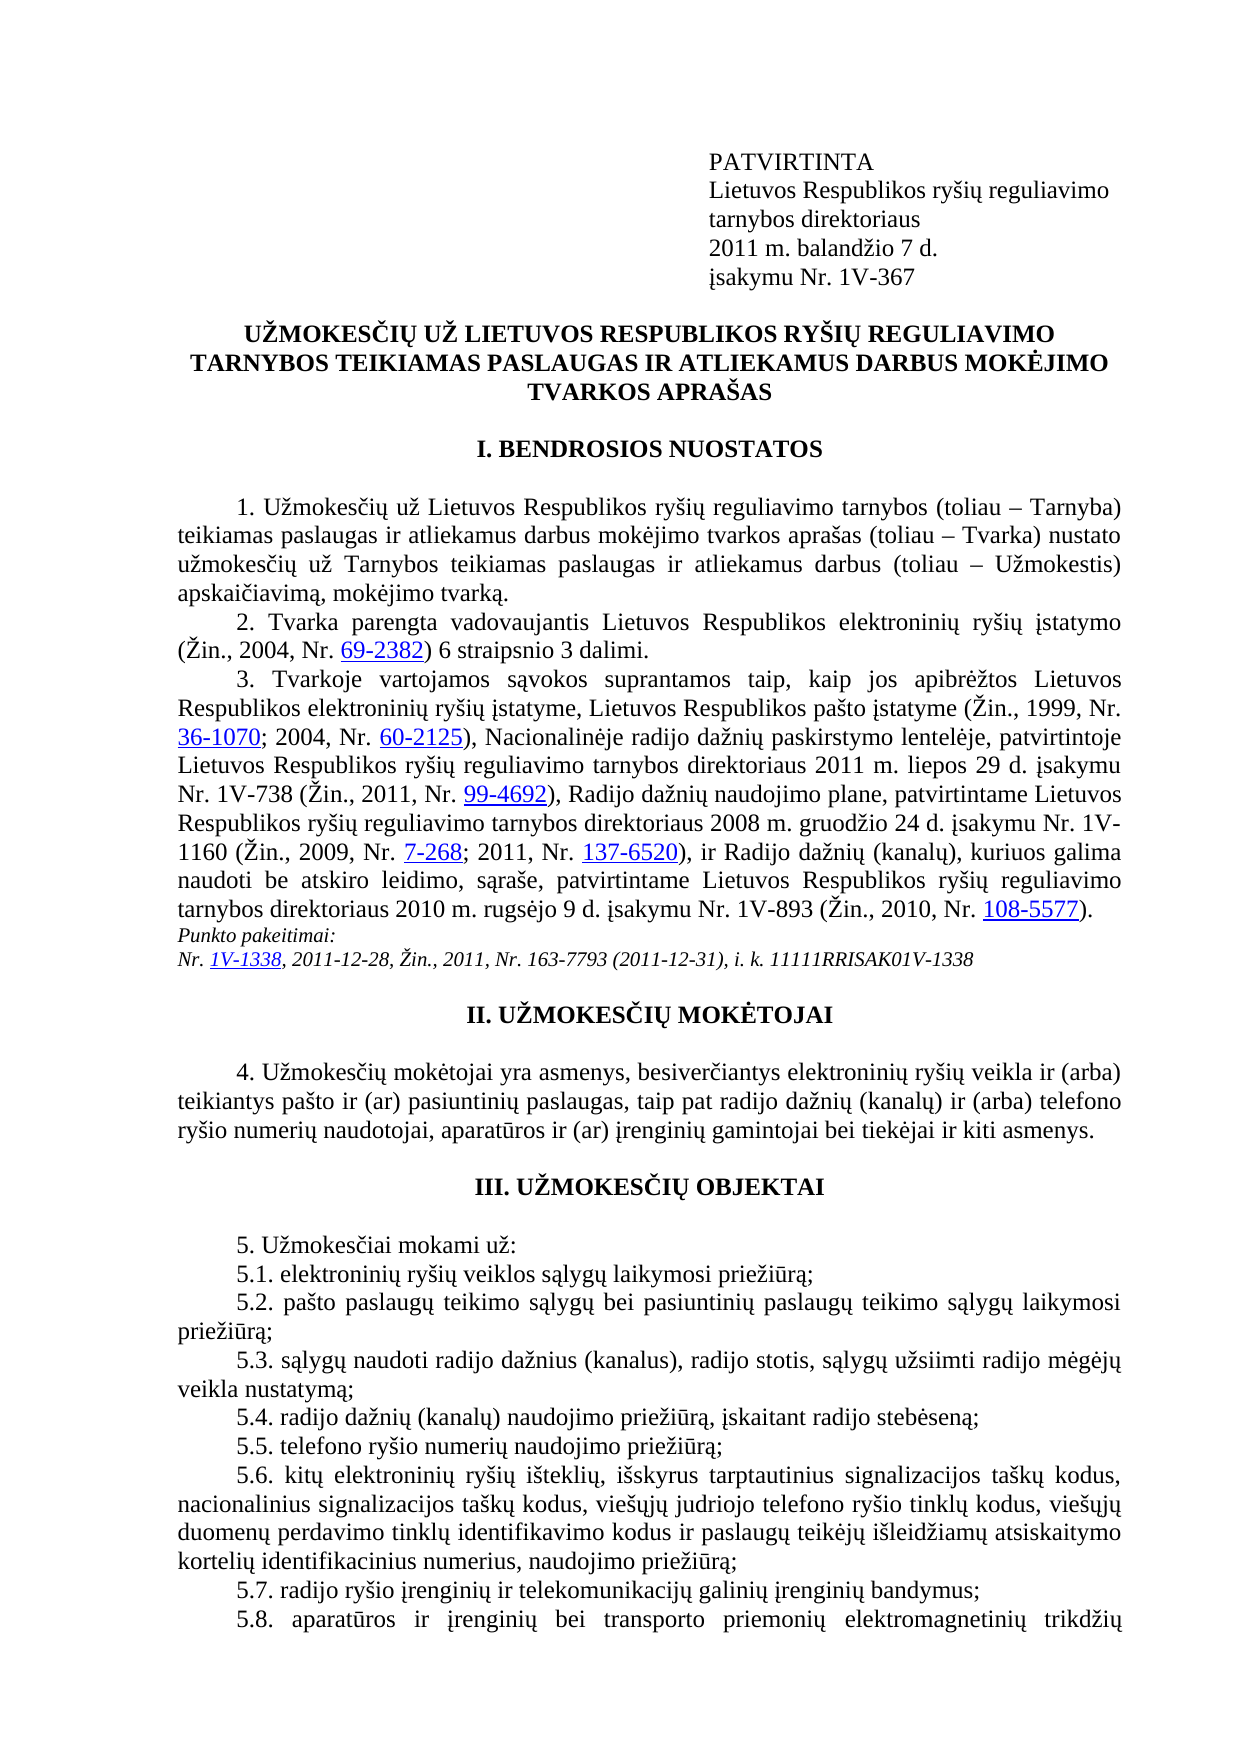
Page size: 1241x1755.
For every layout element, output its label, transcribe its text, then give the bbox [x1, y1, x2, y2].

text 5.8. aparatūros ir įrenginių bei transporto priemonių elektromagnetinių trikdžių [177, 1604, 1122, 1632]
text 5.7. radijo ryšio įrenginių ir telekomunikacijų galinių įrenginių bandymus; [177, 1575, 1122, 1604]
text 5. Užmokesčiai mokami už: [177, 1230, 1122, 1259]
text 4. Užmokesčių mokėtojai yra asmenys, besiverčiantys elektroninių ryšių veikla ir (arba) teikiantys pašto ir (ar) pasiuntinių paslaugas, taip pat radijo dažnių (kanalų) ir (arba) telefono ryšio numerių naudotojai, aparatūros ir (ar) įrenginių gamintojai bei tiekėjai ir kiti asmenys. [177, 1057, 1122, 1144]
text Lietuvos Respublikos ryšių reguliavimo [177, 176, 1122, 204]
text II. UŽMOKESČIŲ MOKĖTOJAI [177, 1000, 1122, 1029]
text 5.4. radijo dažnių (kanalų) naudojimo priežiūrą, įskaitant radijo stebėseną; [177, 1402, 1122, 1431]
text 5.6. kitų elektroninių ryšių išteklių, išskyrus tarptautinius signalizacijos taškų kodus, nacionalinius signalizacijos taškų kodus, viešųjų judriojo telefono ryšio tinklų kodus, viešųjų duomenų perdavimo tinklų identifikavimo kodus ir paslaugų teikėjų išleidžiamų atsiskaitymo kortelių identifikacinius numerius, naudojimo priežiūrą; [177, 1460, 1122, 1575]
text 5.3. sąlygų naudoti radijo dažnius (kanalus), radijo stotis, sąlygų užsiimti radijo mėgėjų veikla nustatymą; [177, 1345, 1122, 1402]
text 1. Užmokesčių už Lietuvos Respublikos ryšių reguliavimo tarnybos (toliau – Tarnyba) teikiamas paslaugas ir atliekamus darbus mokėjimo tvarkos aprašas (toliau – Tvarka) nustato užmokesčių už Tarnybos teikiamas paslaugas ir atliekamus darbus (toliau – Užmokestis) apskaičiavimą, mokėjimo tvarką. [177, 492, 1122, 607]
text 5.2. pašto paslaugų teikimo sąlygų bei pasiuntinių paslaugų teikimo sąlygų laikymosi priežiūrą; [177, 1287, 1122, 1345]
text PATVIRTINTA [177, 147, 1122, 176]
text 2. Tvarka parengta vadovaujantis Lietuvos Respublikos elektroninių ryšių įstatymo (Žin., 2004, Nr. 69-2382) 6 straipsnio 3 dalimi. [177, 607, 1122, 664]
text įsakymu Nr. 1V-367 [177, 262, 1122, 291]
text tarnybos direktoriaus [177, 204, 1122, 233]
text Punkto pakeitimai: [177, 923, 1122, 947]
text 3. Tvarkoje vartojamos sąvokos suprantamos taip, kaip jos apibrėžtos Lietuvos Respublikos elektroninių ryšių įstatyme, Lietuvos Respublikos pašto įstatyme (Žin., 1999, Nr. 36-1070; 2004, Nr. 60-2125), Nacionalinėje radijo dažnių paskirstymo lentelėje, patvirtintoje Lietuvos Respublikos ryšių reguliavimo tarnybos direktoriaus 2011 m. liepos 29 d. įsakymu Nr. 1V-738 (Žin., 2011, Nr. 99-4692), Radijo dažnių naudojimo plane, patvirtintame Lietuvos Respublikos ryšių reguliavimo tarnybos direktoriaus 2008 m. gruodžio 24 d. įsakymu Nr. 1V-1160 (Žin., 2009, Nr. 7-268; 2011, Nr. 137-6520), ir Radijo dažnių (kanalų), kuriuos galima naudoti be atskiro leidimo, sąraše, patvirtintame Lietuvos Respublikos ryšių reguliavimo tarnybos direktoriaus 2010 m. rugsėjo 9 d. įsakymu Nr. 1V-893 (Žin., 2010, Nr. 108-5577). [177, 664, 1122, 923]
text Nr. 1V-1338, 2011-12-28, Žin., 2011, Nr. 163-7793 (2011-12-31), i. k. 11111RRISAK01V-1338 [177, 947, 1122, 971]
text UŽMOKESČIŲ UŽ Lietuvos Respublikos RYŠIŲ REGULIAVIMO TARNYBOS TEIKIAMAS PASLAUGAS IR ATLIEKAMUS DARBUS MOKĖJIMO tvarkOS APRAŠAS [177, 319, 1122, 406]
text 2011 m. balandžio 7 d. [177, 233, 1122, 262]
text III. UŽMOKESČIŲ objektai [177, 1172, 1122, 1201]
text 5.5. telefono ryšio numerių naudojimo priežiūrą; [177, 1431, 1122, 1460]
text I. BENDROSIOS NUOSTATOS [177, 434, 1122, 463]
text 5.1. elektroninių ryšių veiklos sąlygų laikymosi priežiūrą; [177, 1259, 1122, 1287]
